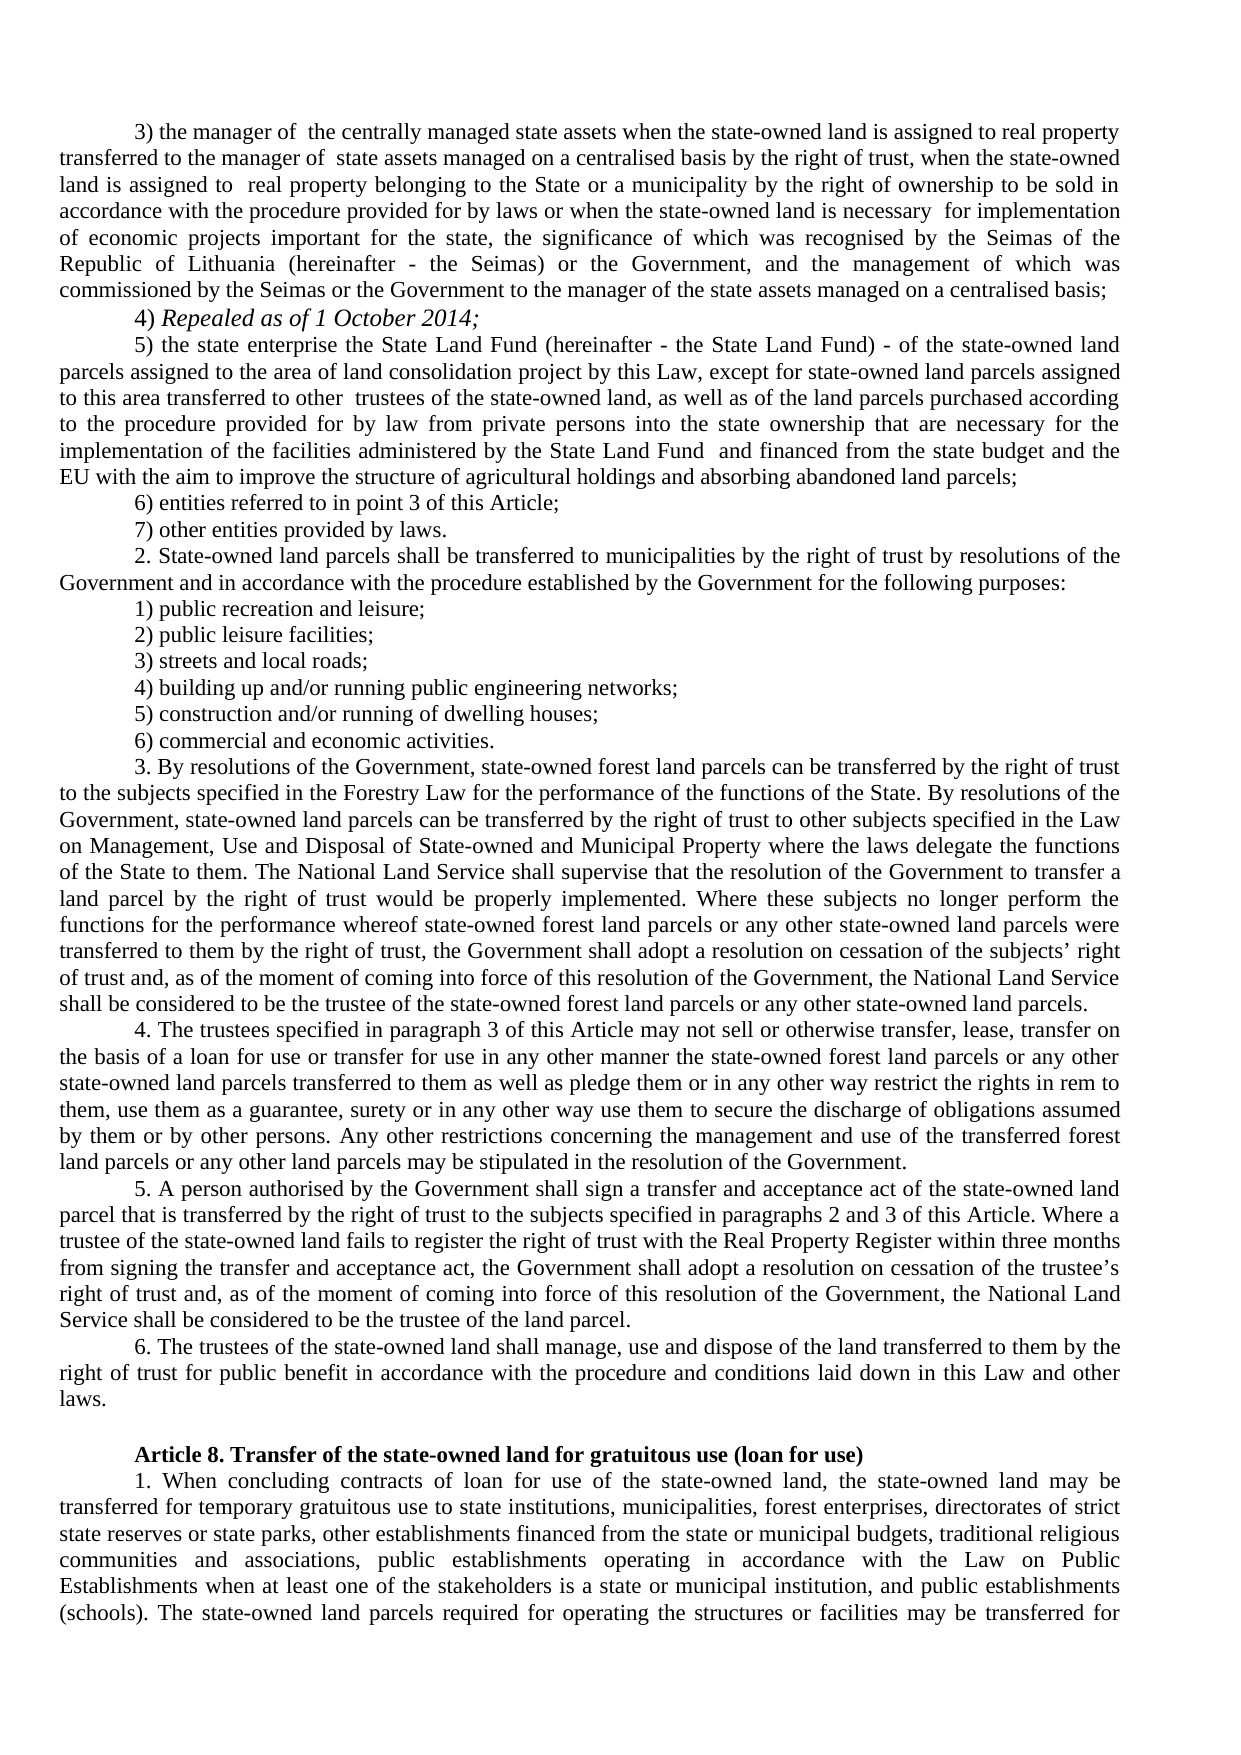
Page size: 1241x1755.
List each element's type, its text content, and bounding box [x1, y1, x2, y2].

text 3) the manager of the centrally managed state assets when the state-owned land is assigned to real property transferred to the manager of state assets managed on a centralised basis by the right of trust, when the state-owned land is assigned to real property belonging to the State or a municipality by the right of ownership to be sold in accordance with the procedure provided for by laws or when the state-owned land is necessary for implementation of economic projects important for the state, the significance of which was recognised by the Seimas of the Republic of Lithuania (hereinafter - the Seimas) or the Government, and the management of which was commissioned by the Seimas or the Government to the manager of the state assets managed on a centralised basis; [59, 118, 1122, 303]
text 6. The trustees of the state-owned land shall manage, use and dispose of the land transferred to them by the right of trust for public benefit in accordance with the procedure and conditions laid down in this Law and other laws. [59, 1333, 1122, 1412]
text 2) public leisure facilities; [59, 621, 1122, 648]
text 2. State-owned land parcels shall be transferred to municipalities by the right of trust by resolutions of the Government and in accordance with the procedure established by the Government for the following purposes: [59, 542, 1122, 595]
text 6) commercial and economic activities. [59, 727, 1122, 753]
text 1. When concluding contracts of loan for use of the state-owned land, the state-owned land may be transferred for temporary gratuitous use to state institutions, municipalities, forest enterprises, directorates of strict state reserves or state parks, other establishments financed from the state or municipal budgets, traditional religious communities and associations, public establishments operating in accordance with the Law on Public Establishments when at least one of the stakeholders is a state or municipal institution, and public establishments (schools). The state-owned land parcels required for operating the structures or facilities may be transferred for [59, 1467, 1122, 1625]
text 6) entities referred to in point 3 of this Article; [59, 489, 1122, 516]
text 5) construction and/or running of dwelling houses; [59, 700, 1122, 727]
text Article 8. Transfer of the state-owned land for gratuitous use (loan for use) [134, 1441, 1122, 1467]
text 4) building up and/or running public engineering networks; [59, 674, 1122, 700]
text 1) public recreation and leisure; [59, 595, 1122, 621]
text 4. The trustees specified in paragraph 3 of this Article may not sell or otherwise transfer, lease, transfer on the basis of a loan for use or transfer for use in any other manner the state-owned forest land parcels or any other state-owned land parcels transferred to them as well as pledge them or in any other way restrict the rights in rem to them, use them as a guarantee, surety or in any other way use them to secure the discharge of obligations assumed by them or by other persons. Any other restrictions concerning the management and use of the transferred forest land parcels or any other land parcels may be stipulated in the resolution of the Government. [59, 1017, 1122, 1175]
text 3) streets and local roads; [59, 648, 1122, 674]
text 4) Repealed as of 1 October 2014; [59, 303, 1122, 331]
text 5) the state enterprise the State Land Fund (hereinafter - the State Land Fund) - of the state-owned land parcels assigned to the area of land consolidation project by this Law, except for state-owned land parcels assigned to this area transferred to other trustees of the state-owned land, as well as of the land parcels purchased according to the procedure provided for by law from private persons into the state ownership that are necessary for the implementation of the facilities administered by the State Land Fund and financed from the state budget and the EU with the aim to improve the structure of agricultural holdings and absorbing abandoned land parcels; [59, 331, 1122, 489]
text 5. A person authorised by the Government shall sign a transfer and acceptance act of the state-owned land parcel that is transferred by the right of trust to the subjects specified in paragraphs 2 and 3 of this Article. Where a trustee of the state-owned land fails to register the right of trust with the Real Property Register within three months from signing the transfer and acceptance act, the Government shall adopt a resolution on cessation of the trustee’s right of trust and, as of the moment of coming into force of this resolution of the Government, the National Land Service shall be considered to be the trustee of the land parcel. [59, 1175, 1122, 1333]
text 7) other entities provided by laws. [59, 516, 1122, 542]
text 3. By resolutions of the Government, state-owned forest land parcels can be transferred by the right of trust to the subjects specified in the Forestry Law for the performance of the functions of the State. By resolutions of the Government, state-owned land parcels can be transferred by the right of trust to other subjects specified in the Law on Management, Use and Disposal of State-owned and Municipal Property where the laws delegate the functions of the State to them. The National Land Service shall supervise that the resolution of the Government to transfer a land parcel by the right of trust would be properly implemented. Where these subjects no longer perform the functions for the performance whereof state-owned forest land parcels or any other state-owned land parcels were transferred to them by the right of trust, the Government shall adopt a resolution on cessation of the subjects’ right of trust and, as of the moment of coming into force of this resolution of the Government, the National Land Service shall be considered to be the trustee of the state-owned forest land parcels or any other state-owned land parcels. [59, 753, 1122, 1017]
